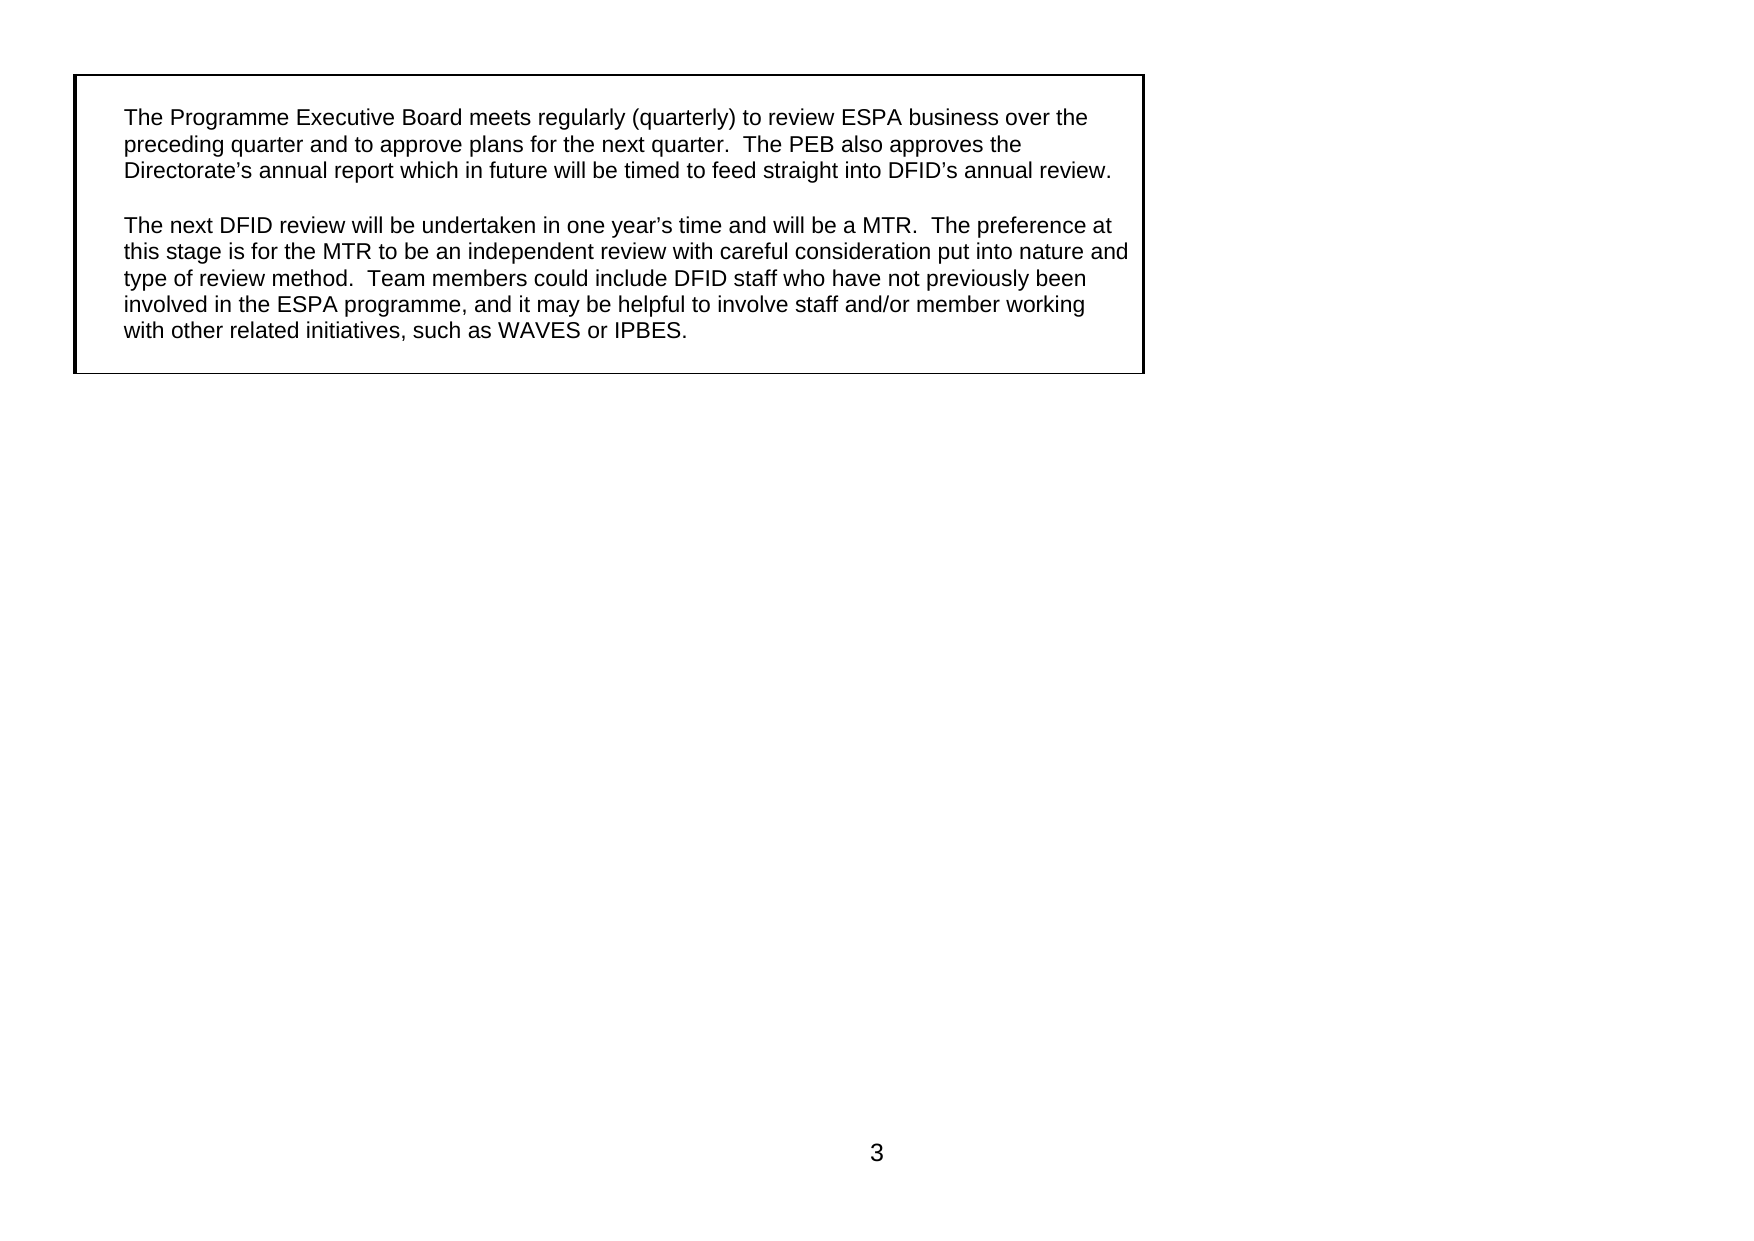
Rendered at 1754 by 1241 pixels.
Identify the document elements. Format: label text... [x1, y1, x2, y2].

table_cell The Programme Executive Board meets regularly (quarterly) to review ESPA business over the preceding quarter and to approve plans for the next quarter. The PEB also approves the Directorate’s annual report which in future will be timed to feed straight into DFID’s annual review. The next DFID review will be undertaken in one year’s time and will be a MTR. The preference at this stage is for the MTR to be an independent review with careful consideration put into nature and type of review method. Team members could include DFID staff who have not previously been involved in the ESPA programme, and it may be helpful to involve staff and/or member working with other related initiatives, such as WAVES or IPBES. [77, 76, 1142, 372]
